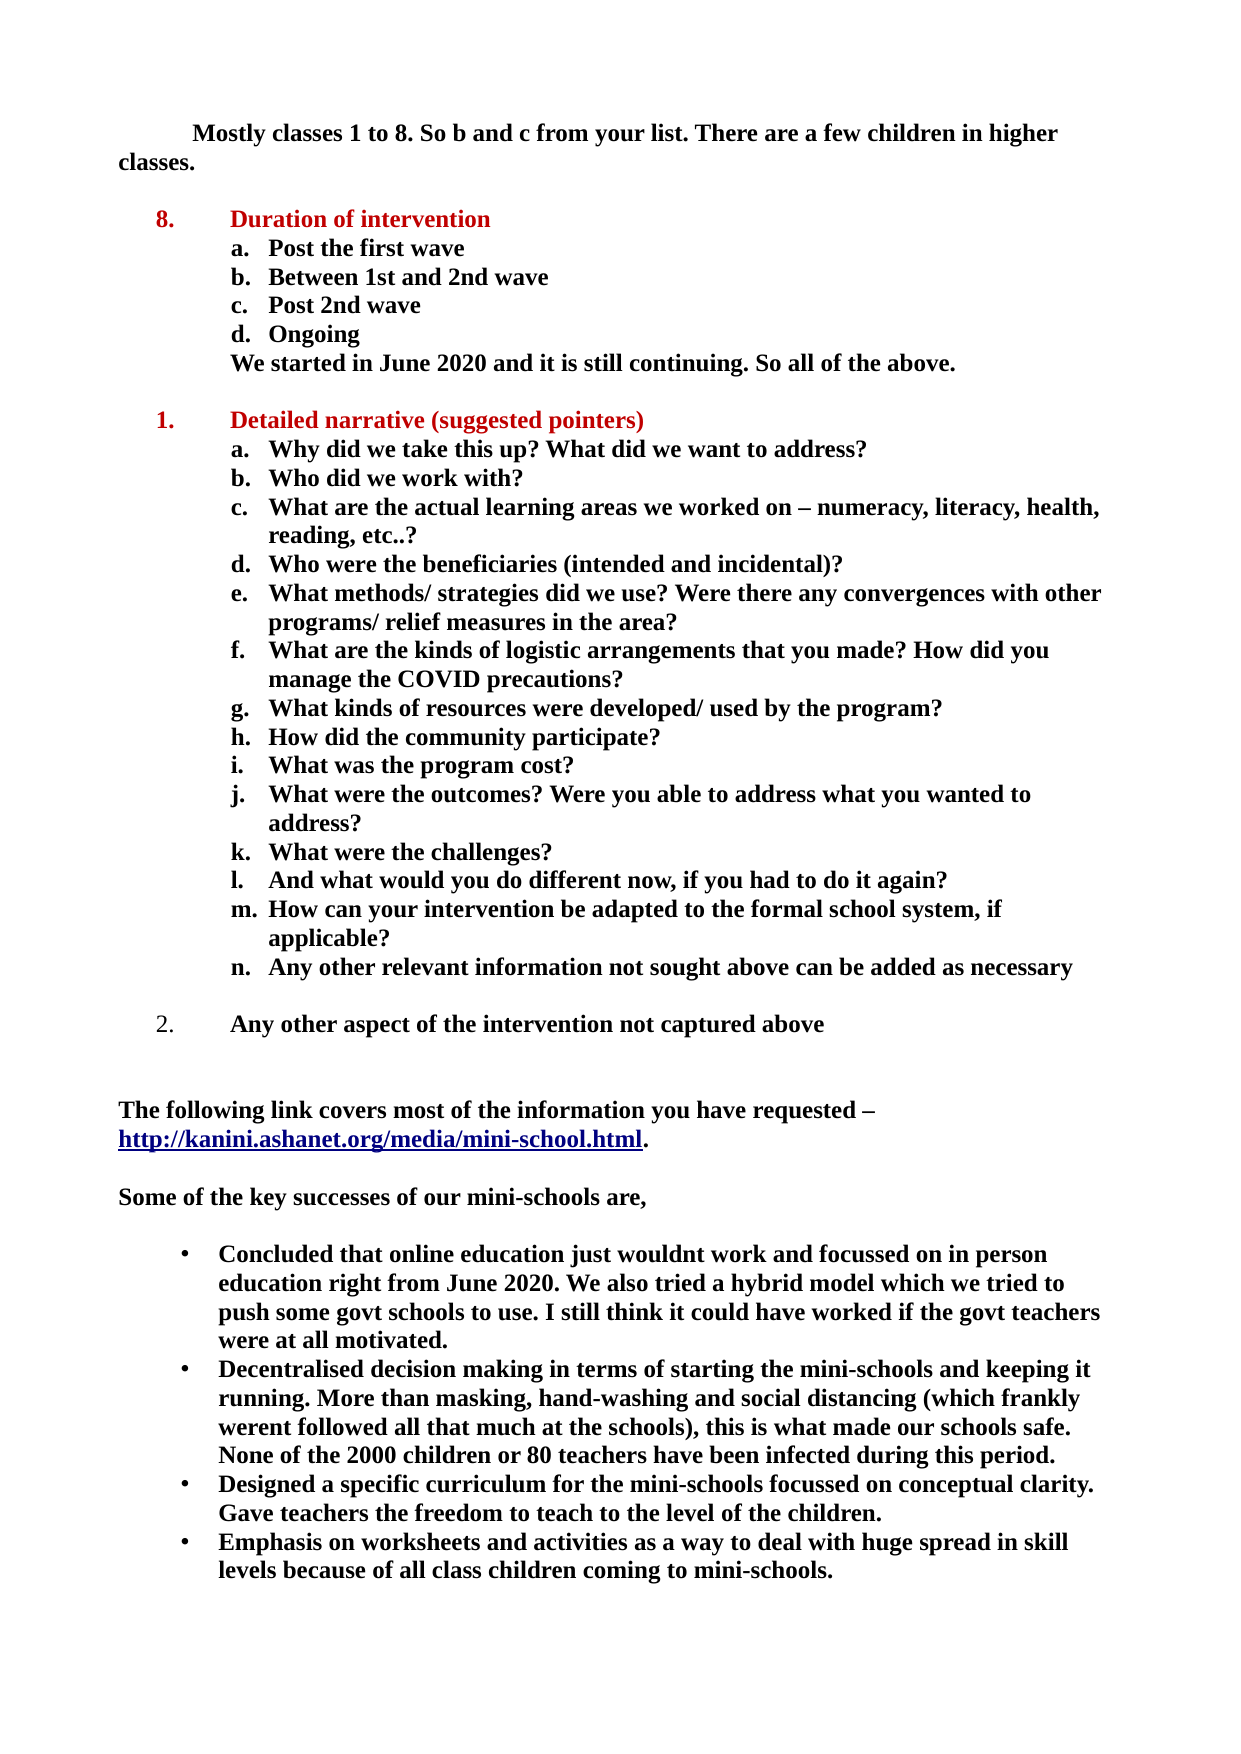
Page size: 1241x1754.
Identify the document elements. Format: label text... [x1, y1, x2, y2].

list Concluded that online education just wouldnt work and focussed on in person education right from June 2020. We also tried a hybrid model which we tried to push some govt schools to use. I still think it could have worked if the govt teachers were at all motivated. [181, 1239, 1122, 1354]
list Who were the beneficiaries (intended and incidental)? [231, 549, 1122, 578]
list What are the actual learning areas we worked on – numeracy, literacy, health, reading, etc..? [231, 492, 1122, 549]
list Why did we take this up? What did we want to address? [231, 434, 1122, 463]
text We started in June 2020 and it is still continuing. So all of the above. [230, 348, 1122, 377]
list Any other aspect of the intervention not captured above [156, 1009, 1122, 1038]
list Post 2nd wave [231, 291, 1122, 319]
text The following link covers most of the information you have requested – http://kanini.ashanet.org/media/mini-school.html. [118, 1096, 1122, 1153]
list Designed a specific curriculum for the mini-schools focussed on conceptual clarity. Gave teachers the freedom to teach to the level of the children. [181, 1469, 1122, 1527]
list Decentralised decision making in terms of starting the mini-schools and keeping it running. More than masking, hand-washing and social distancing (which frankly werent followed all that much at the schools), this is what made our schools safe. None of the 2000 children or 80 teachers have been infected during this period. [181, 1354, 1122, 1469]
list How can your intervention be adapted to the formal school system, if applicable? [231, 894, 1122, 952]
list Duration of intervention [156, 204, 1122, 233]
list What was the program cost? [231, 751, 1122, 779]
text Mostly classes 1 to 8. So b and c from your list. There are a few children in higher classes. [118, 118, 1122, 176]
list Any other relevant information not sought above can be added as necessary [231, 952, 1122, 981]
list Between 1st and 2nd wave [231, 262, 1122, 291]
list What methods/ strategies did we use? Were there any convergences with other programs/ relief measures in the area? [231, 578, 1122, 636]
list Post the first wave [231, 233, 1122, 262]
list What were the outcomes? Were you able to address what you wanted to address? [231, 779, 1122, 837]
list What kinds of resources were developed/ used by the program? [231, 693, 1122, 722]
list Who did we work with? [231, 463, 1122, 492]
list Detailed narrative (suggested pointers) [156, 406, 1122, 434]
list Emphasis on worksheets and activities as a way to deal with huge spread in skill levels because of all class children coming to mini-schools. [181, 1527, 1122, 1584]
text Some of the key successes of our mini-schools are, [118, 1182, 1122, 1211]
list What were the challenges? [231, 837, 1122, 866]
list And what would you do different now, if you had to do it again? [231, 866, 1122, 894]
list How did the community participate? [231, 722, 1122, 751]
list Ongoing [231, 319, 1122, 348]
list What are the kinds of logistic arrangements that you made? How did you manage the COVID precautions? [231, 636, 1122, 693]
